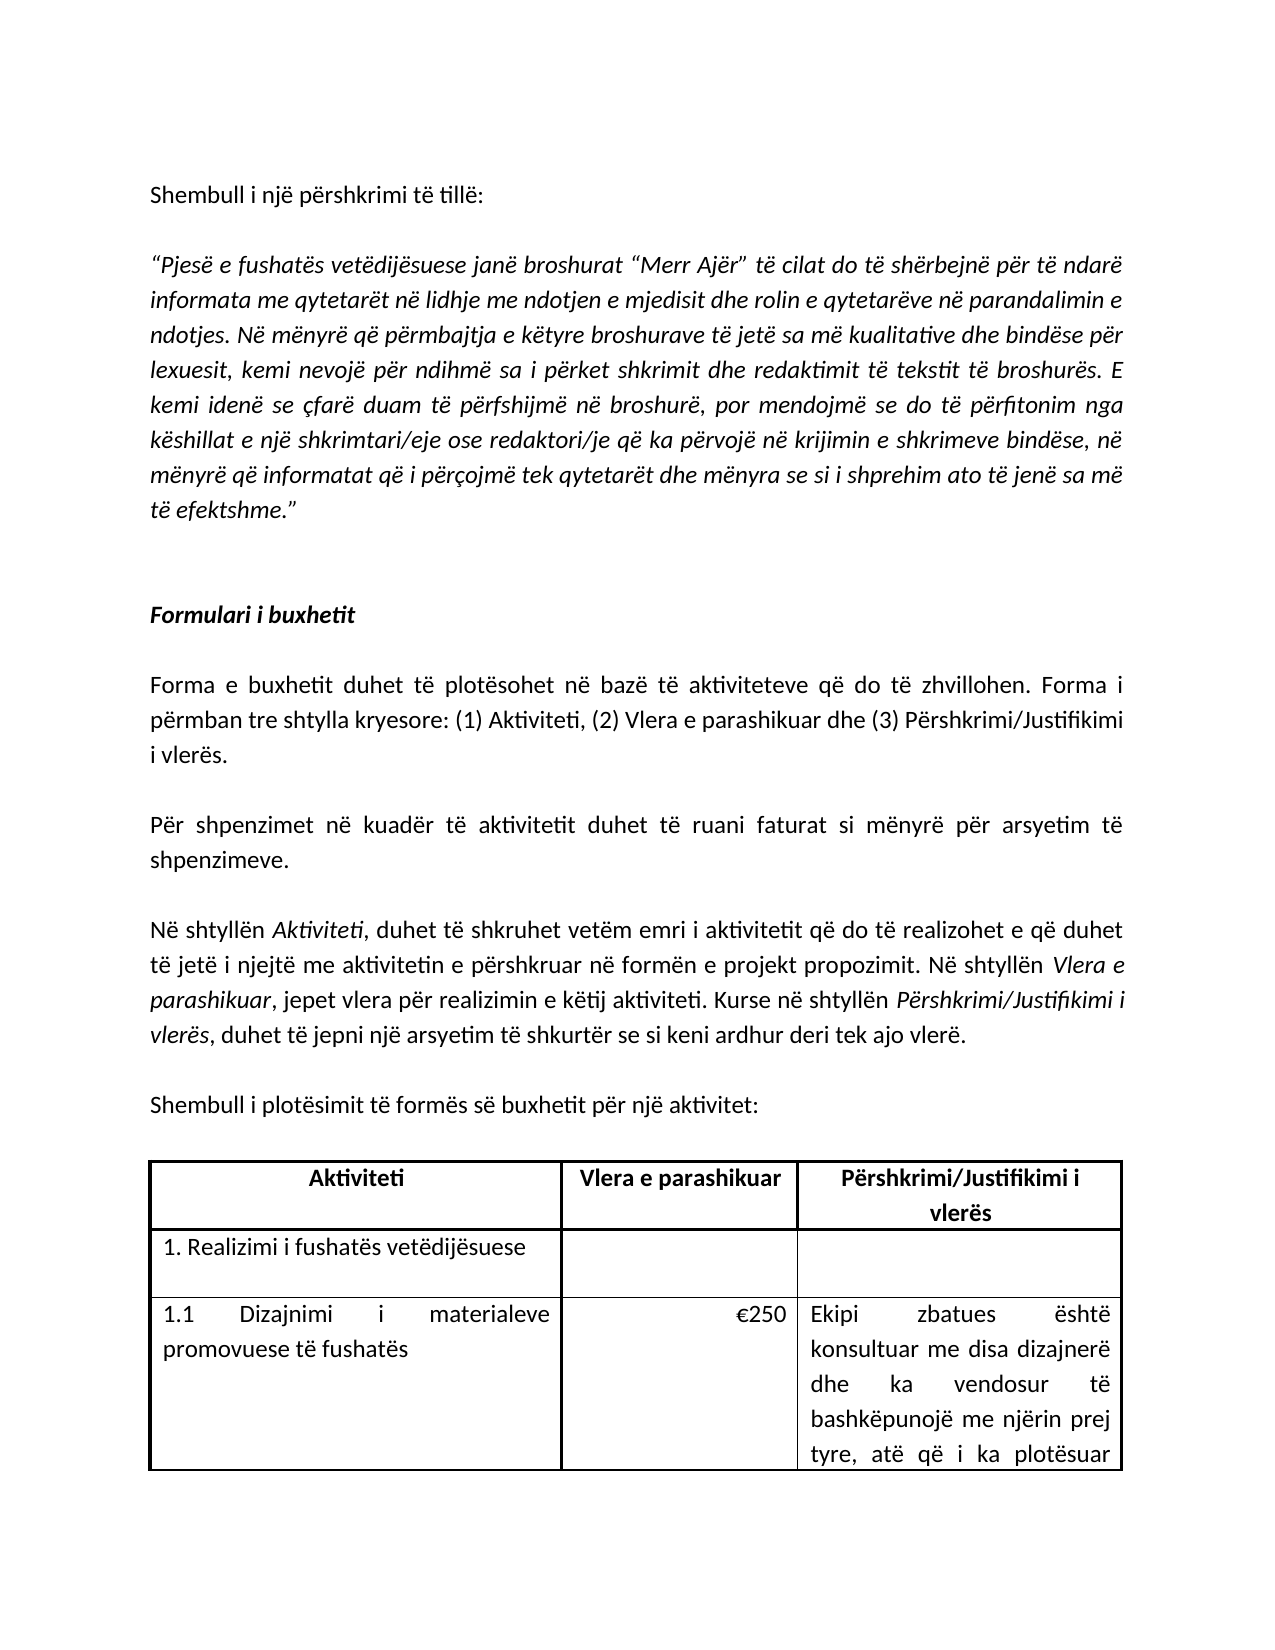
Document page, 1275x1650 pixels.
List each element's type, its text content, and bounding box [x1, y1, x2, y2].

text Shembull i plotësimit të formës së buxhetit për një aktivitet: [150, 1089, 1125, 1120]
text Formulari i buxhetit [150, 599, 1125, 630]
text “Pjesë e fushatës vetëdijësuese janë broshurat “Merr Ajër” të cilat do të shërbejnë për të ndarë informata me qytetarët në lidhje me ndotjen e mjedisit dhe rolin e qytetarëve në parandalimin e ndotjes. Në mënyrë që përmbajtja e këtyre broshurave të jetë sa më kualitative dhe bindëse për lexuesit, kemi nevojë për ndihmë sa i përket shkrimit dhe redaktimit të tekstit të broshurës. E kemi idenë se çfarë duam të përfshijmë në broshurë, por mendojmë se do të përfitonim nga këshillat e një shkrimtari/eje ose redaktori/je që ka përvojë në krijimin e shkrimeve bindëse, në mënyrë që informatat që i përçojmë tek qytetarët dhe mënyra se si i shprehim ato të jenë sa më të efektshme.” [150, 249, 1125, 525]
table_header Përshkrimi/Justifikimi i vlerës [799, 1163, 1120, 1228]
table_cell 1.1 Dizajnimi i materialeve promovuese të fushatës [152, 1298, 560, 1469]
text Forma e buxhetit duhet të plotësohet në bazë të aktiviteteve që do të zhvillohen. Forma i përmban tre shtylla kryesore: (1) Aktiviteti, (2) Vlera e parashikuar dhe (3) Përshkrimi/Justifikimi i vlerës. [150, 669, 1125, 770]
text Për shpenzimet në kuadër të aktivitetit duhet të ruani faturat si mënyrë për arsyetim të shpenzimeve. [150, 809, 1125, 875]
text Në shtyllën Aktiviteti, duhet të shkruhet vetëm emri i aktivitetit që do të realizohet e që duhet të jetë i njejtë me aktivitetin e përshkruar në formën e projekt propozimit. Në shtyllën Vlera e parashikuar, jepet vlera për realizimin e këtij aktiviteti. Kurse në shtyllën Përshkrimi/Justifikimi i vlerës, duhet të jepni një arsyetim të shkurtër se si keni ardhur deri tek ajo vlerë. [150, 914, 1125, 1050]
table_header Vlera e parashikuar [563, 1163, 796, 1228]
table_cell [563, 1231, 797, 1297]
table_cell [798, 1231, 1120, 1297]
table_cell 1. Realizimi i fushatës vetëdijësuese [152, 1231, 560, 1297]
table_cell €250 [563, 1298, 797, 1469]
text Shembull i një përshkrimi të tillë: [150, 179, 1125, 210]
table_cell Ekipi zbatues është konsultuar me disa dizajnerë dhe ka vendosur të bashkëpunojë me njërin prej tyre, atë që i ka plotësuar [798, 1298, 1120, 1469]
table_header Aktiviteti [152, 1163, 560, 1228]
